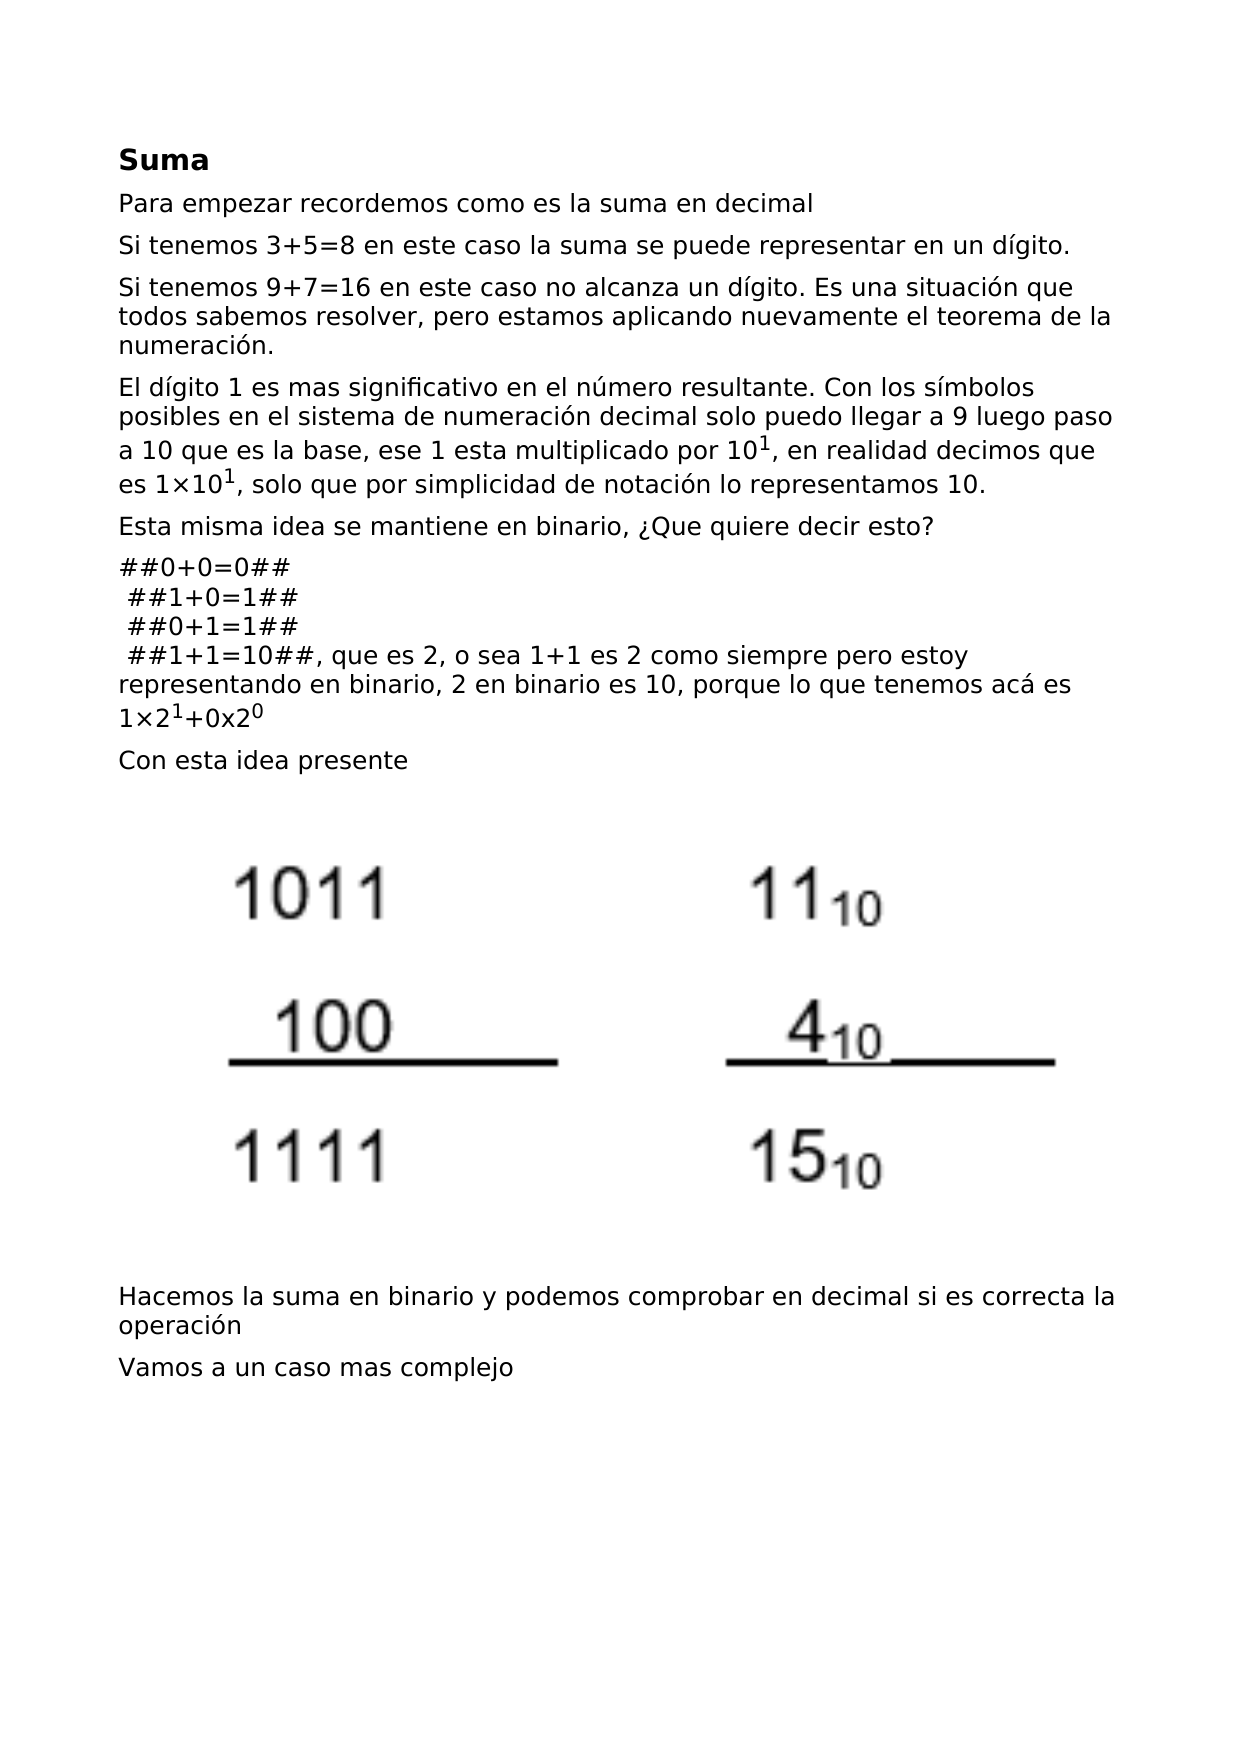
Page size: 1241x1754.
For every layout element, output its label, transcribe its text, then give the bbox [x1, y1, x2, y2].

picture [118, 787, 1123, 1253]
text ##0+0=0## ##1+0=1## ##0+1=1## ##1+1=10##, que es 2, o sea 1+1 es 2 como siempre pero estoy representando en binario, 2 en binario es 10, porque lo que tenemos acá es 1×21+0x20 [118, 553, 1122, 733]
text Con esta idea presente [118, 746, 1122, 775]
subtitle Suma [118, 143, 1122, 177]
text Esta misma idea se mantiene en binario, ¿Que quiere decir esto? [118, 512, 1122, 541]
text Hacemos la suma en binario y podemos comprobar en decimal si es correcta la operación [118, 1253, 1122, 1340]
text Para empezar recordemos como es la suma en decimal [118, 189, 1122, 219]
text Si tenemos 9+7=16 en este caso no alcanza un dígito. Es una situación que todos sabemos resolver, pero estamos aplicando nuevamente el teorema de la numeración. [118, 273, 1122, 360]
text El dígito 1 es mas significativo en el número resultante. Con los símbolos posibles en el sistema de numeración decimal solo puedo llegar a 9 luego paso a 10 que es la base, ese 1 esta multiplicado por 101, en realidad decimos que es 1×101, solo que por simplicidad de notación lo representamos 10. [118, 373, 1122, 499]
text Vamos a un caso mas complejo [118, 1353, 1122, 1382]
text Si tenemos 3+5=8 en este caso la suma se puede representar en un dígito. [118, 231, 1122, 260]
